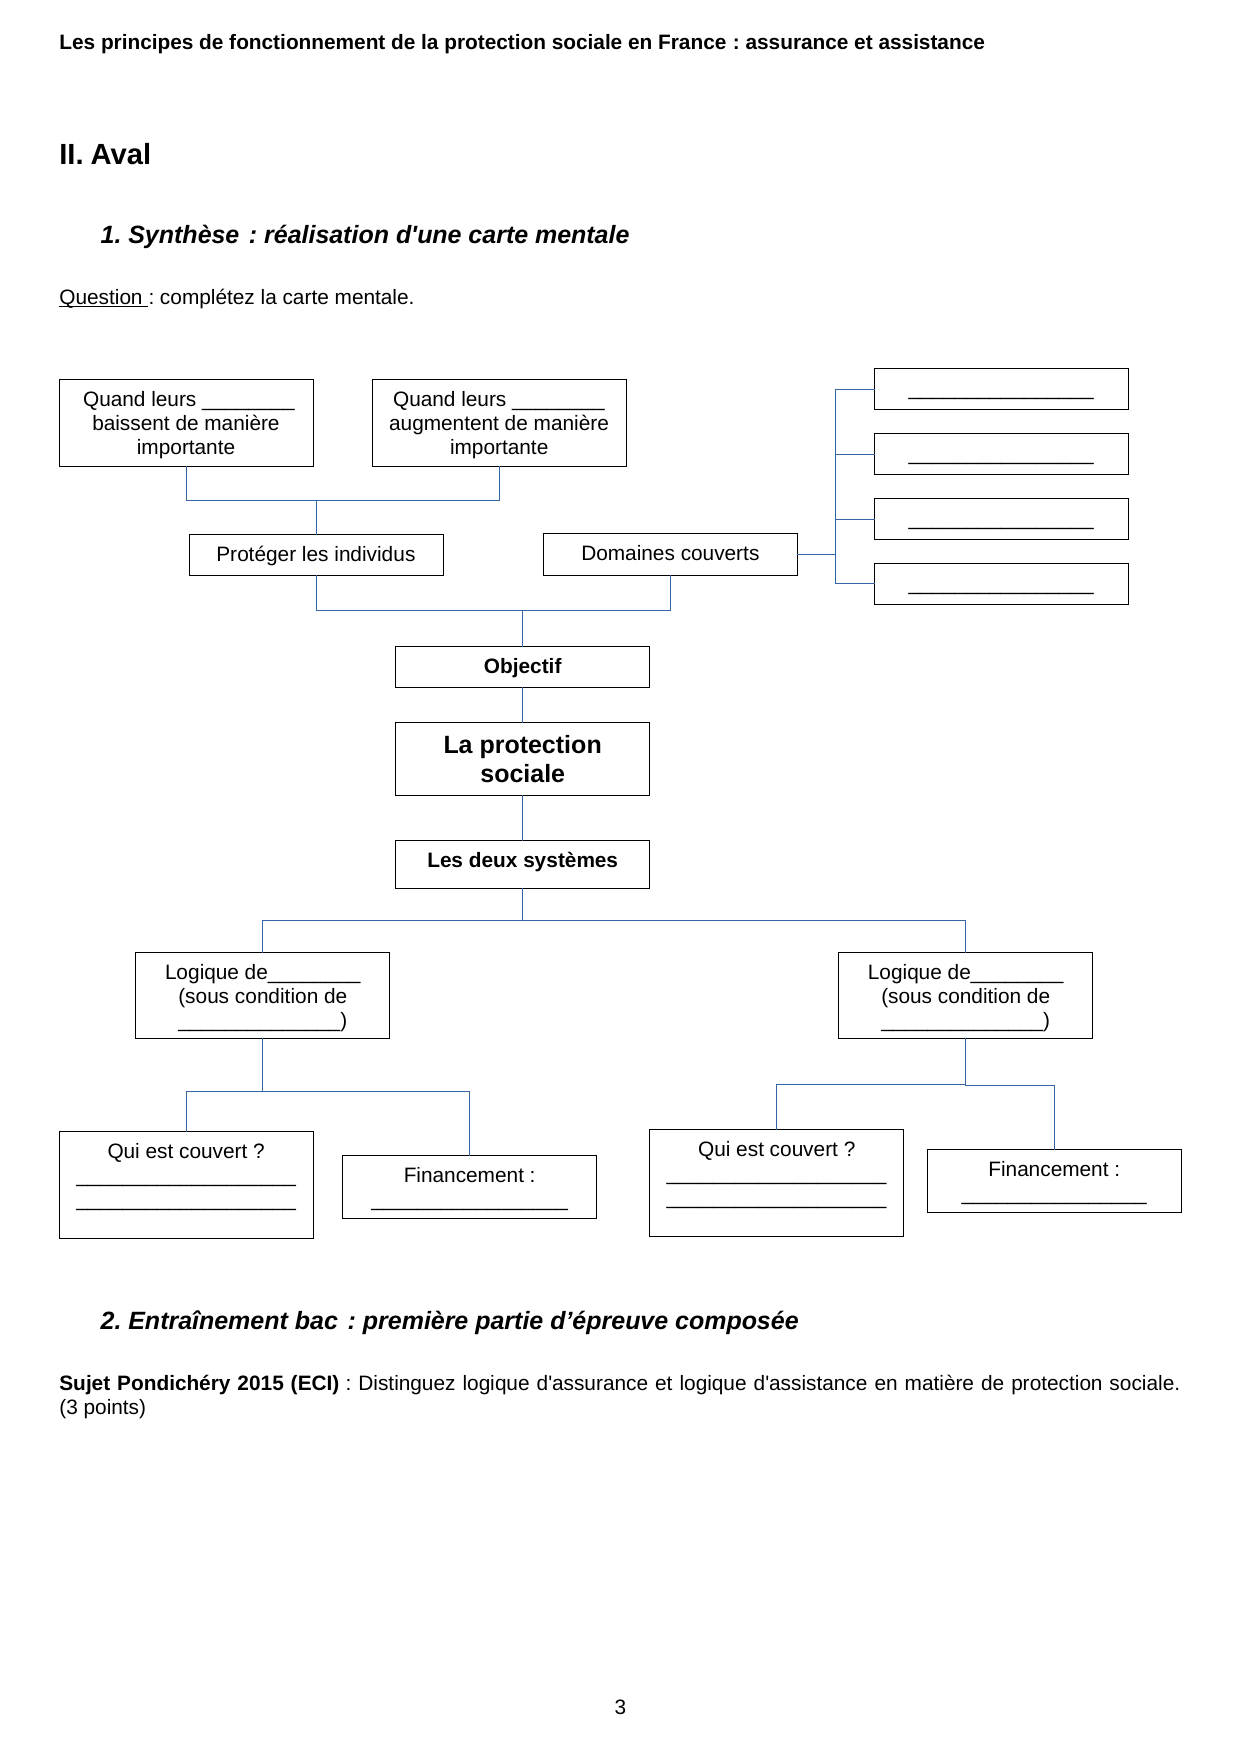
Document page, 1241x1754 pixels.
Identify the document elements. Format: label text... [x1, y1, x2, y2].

subtitle 2. Entraînement bac : première partie d’épreuve composée [100, 1306, 1181, 1335]
text Sujet Pondichéry 2015 (ECI) : Distinguez logique d'assurance et logique d'assistance en matière de protection sociale. (3 points) [59, 1371, 1181, 1419]
text Question : complétez la carte mentale. [59, 285, 1181, 309]
subtitle 1. Synthèse : réalisation d'une carte mentale [100, 220, 1181, 249]
subtitle II. Aval [59, 137, 1181, 171]
